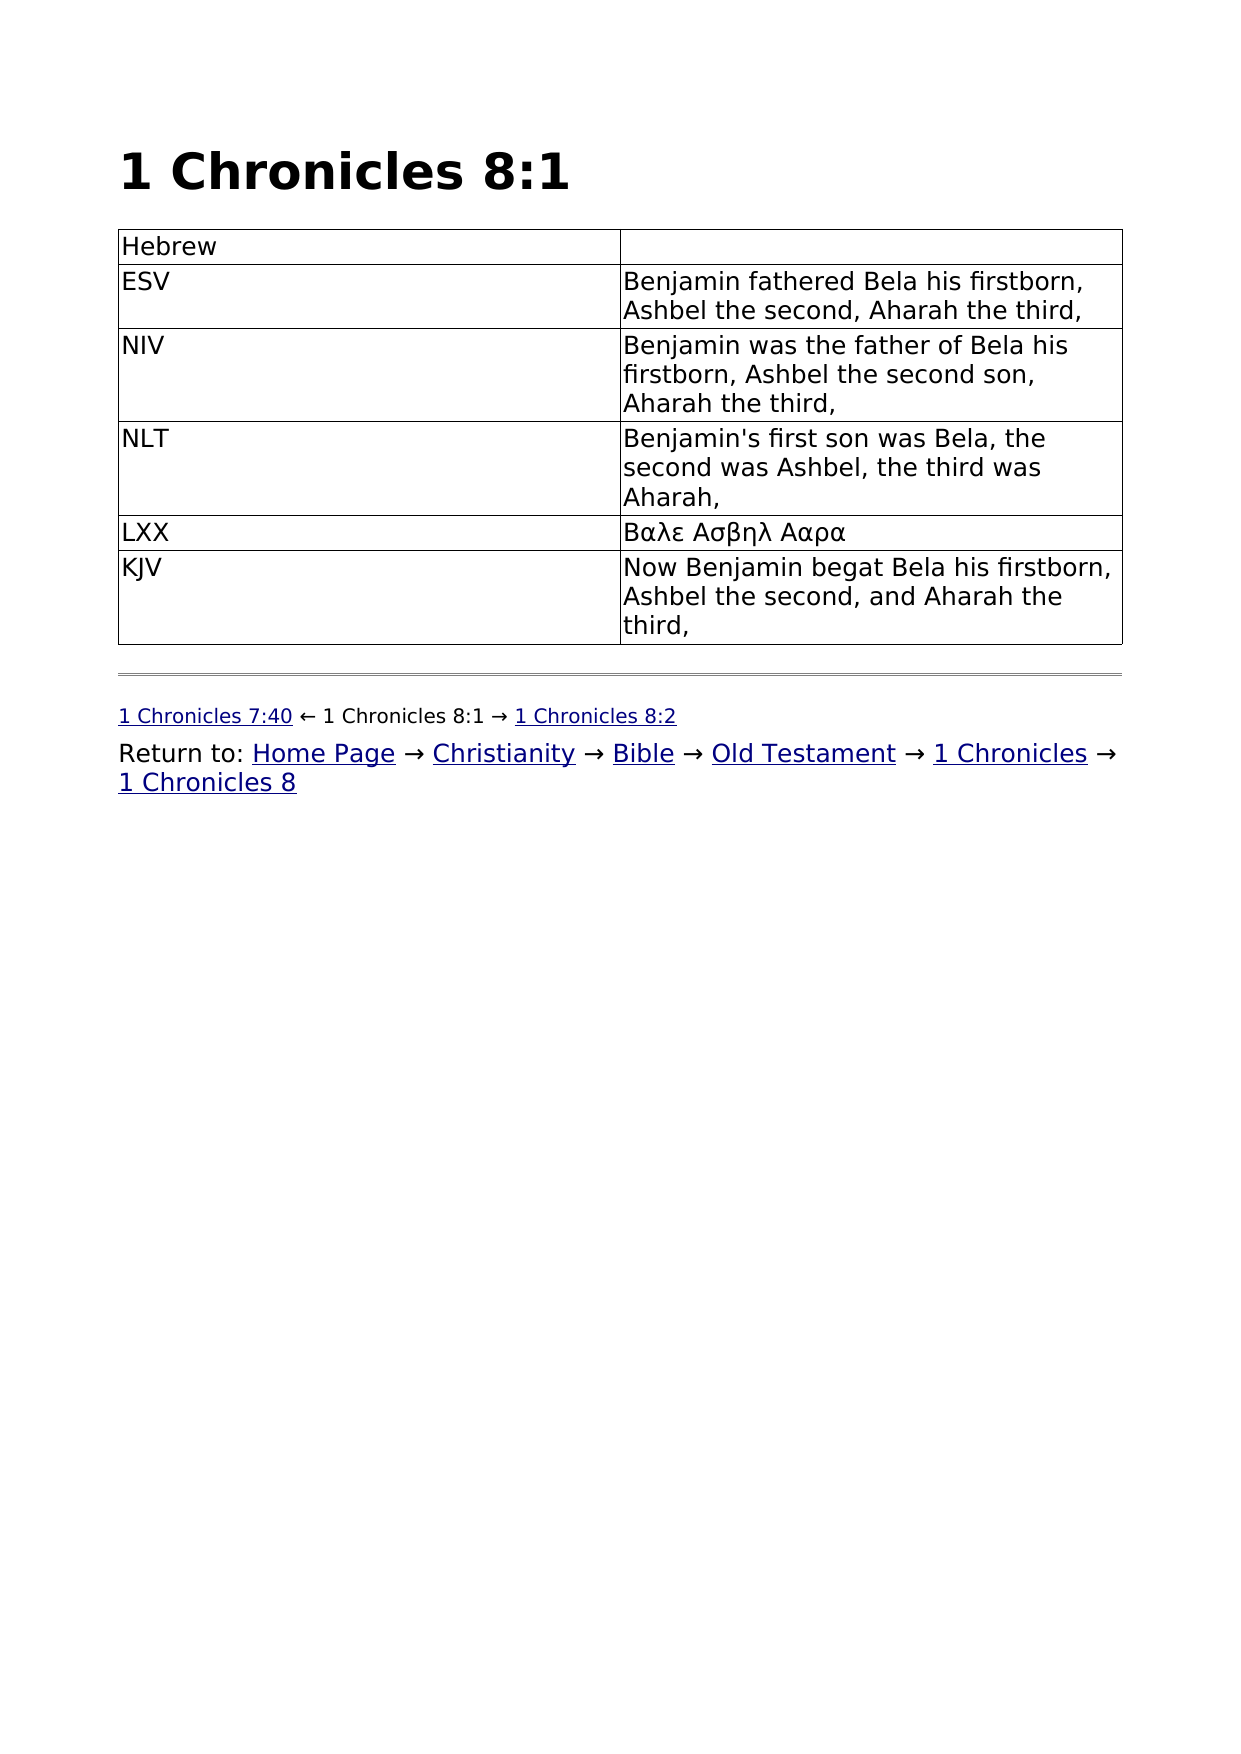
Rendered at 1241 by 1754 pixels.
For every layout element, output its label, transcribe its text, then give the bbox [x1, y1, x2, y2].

table_cell Benjamin fathered Bela his firstborn, Ashbel the second, Aharah the third, [621, 265, 1122, 328]
table_cell NIV [119, 329, 620, 421]
table_cell Βαλε Ασβηλ Ααρα [621, 516, 1122, 550]
table_cell Benjamin was the father of Bela his firstborn, Ashbel the second son, Aharah the third, [621, 329, 1122, 421]
subtitle 1 Chronicles 8:1 [118, 143, 1122, 201]
table_cell ESV [119, 265, 620, 328]
text 1 Chronicles 7:40 ← 1 Chronicles 8:1 → 1 Chronicles 8:2 [118, 705, 1122, 739]
table_cell Now Benjamin begat Bela his firstborn, Ashbel the second, and Aharah the third, [621, 551, 1122, 643]
table_cell LXX [119, 516, 620, 550]
table_cell Benjamin's first son was Bela, the second was Ashbel, the third was Aharah, [621, 422, 1122, 515]
table_header Hebrew [119, 230, 620, 264]
table_cell KJV [119, 551, 620, 643]
table_cell NLT [119, 422, 620, 515]
text Return to: Home Page → Christianity → Bible → Old Testament → 1 Chronicles → 1 Chronicles 8 [118, 739, 1122, 797]
table_header [621, 230, 1122, 264]
